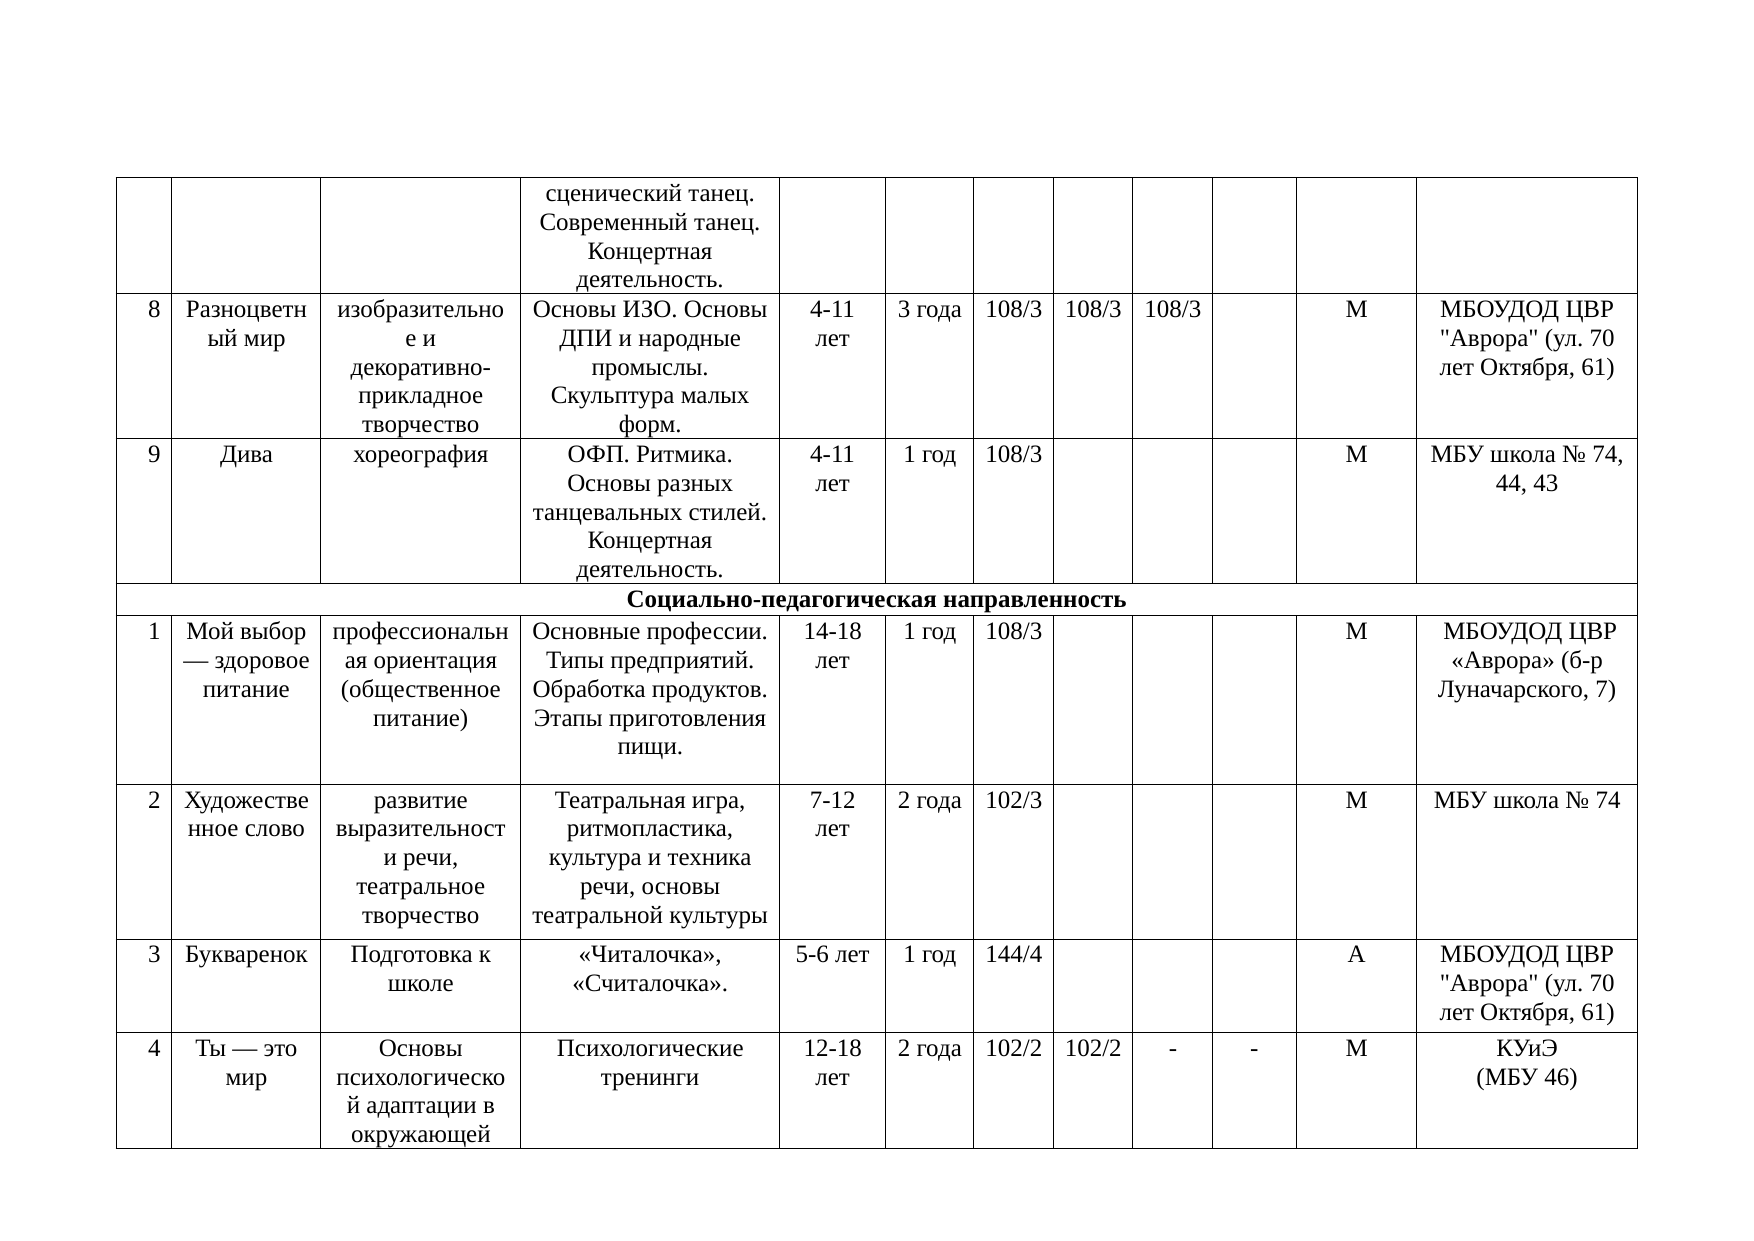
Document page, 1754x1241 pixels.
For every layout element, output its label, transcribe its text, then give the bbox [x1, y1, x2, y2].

table_cell [1297, 178, 1416, 293]
table_cell [117, 178, 171, 293]
table_cell [886, 178, 973, 293]
table_cell Мой выбор — здоровое питание [172, 616, 320, 784]
table_cell профессиональная ориентация (общественное питание) [321, 616, 520, 784]
table_cell Основы психологической адаптации в окружающей [321, 1033, 520, 1148]
table_cell «Читалочка», «Считалочка». [521, 940, 779, 1032]
table_cell 12-18 лет [780, 1033, 885, 1148]
table_cell [1417, 178, 1637, 293]
table_cell развитие выразительности речи, театральное творчество [321, 785, 520, 938]
table_cell МБОУДОД ЦВР "Аврора" (ул. 70 лет Октября, 61) [1417, 940, 1637, 1032]
table_cell изобразительное и декоративно-прикладное творчество [321, 294, 520, 438]
table_cell 2 года [886, 1033, 973, 1148]
table_cell [1054, 785, 1132, 938]
table_cell МБУ школа № 74 [1417, 785, 1637, 938]
table_cell [1133, 616, 1212, 784]
table_cell Дива [172, 439, 320, 583]
table_cell - [1213, 1033, 1296, 1148]
table_cell [1133, 439, 1212, 583]
table_cell 3 [117, 940, 171, 1032]
table_cell [1213, 785, 1296, 938]
table_cell М [1297, 439, 1416, 583]
table_cell 1 [117, 616, 171, 784]
table_cell [1213, 439, 1296, 583]
table_cell [780, 178, 885, 293]
table_cell 108/3 [1054, 294, 1132, 438]
table_cell ОФП. Ритмика. Основы разных танцевальных стилей. Концертная деятельность. [521, 439, 779, 583]
table_cell 1 год [886, 616, 973, 784]
table_cell [1054, 616, 1132, 784]
table_cell М [1297, 785, 1416, 938]
table_cell 9 [117, 439, 171, 583]
table_cell Театральная игра, ритмопластика, культура и техника речи, основы театральной культуры [521, 785, 779, 938]
table_cell 7-12 лет [780, 785, 885, 938]
table_cell Художественное слово [172, 785, 320, 938]
table_cell МБОУДОД ЦВР «Аврора» (б-р Луначарского, 7) [1417, 616, 1637, 784]
table_cell [974, 178, 1053, 293]
table_cell хореография [321, 439, 520, 583]
table_cell сценический танец. Современный танец. Концертная деятельность. [521, 178, 779, 293]
table_cell Основные профессии. Типы предприятий. Обработка продуктов. Этапы приготовления пищи. [521, 616, 779, 784]
table_cell 2 года [886, 785, 973, 938]
table_cell Основы ИЗО. Основы ДПИ и народные промыслы. Скульптура малых форм. [521, 294, 779, 438]
table_cell 108/3 [974, 439, 1053, 583]
table_cell Социально-педагогическая направленность [117, 584, 1637, 615]
table_cell [1213, 178, 1296, 293]
table_cell 102/3 [974, 785, 1053, 938]
table_cell Психологические тренинги [521, 1033, 779, 1148]
table_cell [172, 178, 320, 293]
table_cell МБОУДОД ЦВР "Аврора" (ул. 70 лет Октября, 61) [1417, 294, 1637, 438]
table_cell 144/4 [974, 940, 1053, 1032]
table_cell - [1133, 1033, 1212, 1148]
table_cell [1133, 940, 1212, 1032]
table_cell [1133, 178, 1212, 293]
table_cell МБУ школа № 74, 44, 43 [1417, 439, 1637, 583]
table_cell 5-6 лет [780, 940, 885, 1032]
table_cell 108/3 [974, 616, 1053, 784]
table_cell А [1297, 940, 1416, 1032]
table_cell 14-18 лет [780, 616, 885, 784]
table_cell 1 год [886, 940, 973, 1032]
table_cell 102/2 [1054, 1033, 1132, 1148]
table_cell [1213, 940, 1296, 1032]
table_cell 8 [117, 294, 171, 438]
table_cell М [1297, 294, 1416, 438]
table_cell 108/3 [974, 294, 1053, 438]
table_cell [1133, 785, 1212, 938]
table_cell 4 [117, 1033, 171, 1148]
table_cell 4-11 лет [780, 294, 885, 438]
table_cell Разноцветный мир [172, 294, 320, 438]
table_cell 102/2 [974, 1033, 1053, 1148]
table_cell Букваренок [172, 940, 320, 1032]
table_cell Подготовка к школе [321, 940, 520, 1032]
table_cell 2 [117, 785, 171, 938]
table_cell [321, 178, 520, 293]
table_cell [1054, 178, 1132, 293]
table_cell М [1297, 1033, 1416, 1148]
table_cell 3 года [886, 294, 973, 438]
table_cell [1054, 439, 1132, 583]
table_cell М [1297, 616, 1416, 784]
table_cell [1213, 616, 1296, 784]
table_cell Ты — это мир [172, 1033, 320, 1148]
table_cell 4-11 лет [780, 439, 885, 583]
table_cell КУиЭ (МБУ 46) [1417, 1033, 1637, 1148]
table_cell [1213, 294, 1296, 438]
table_cell [1054, 940, 1132, 1032]
table_cell 1 год [886, 439, 973, 583]
table_cell 108/3 [1133, 294, 1212, 438]
